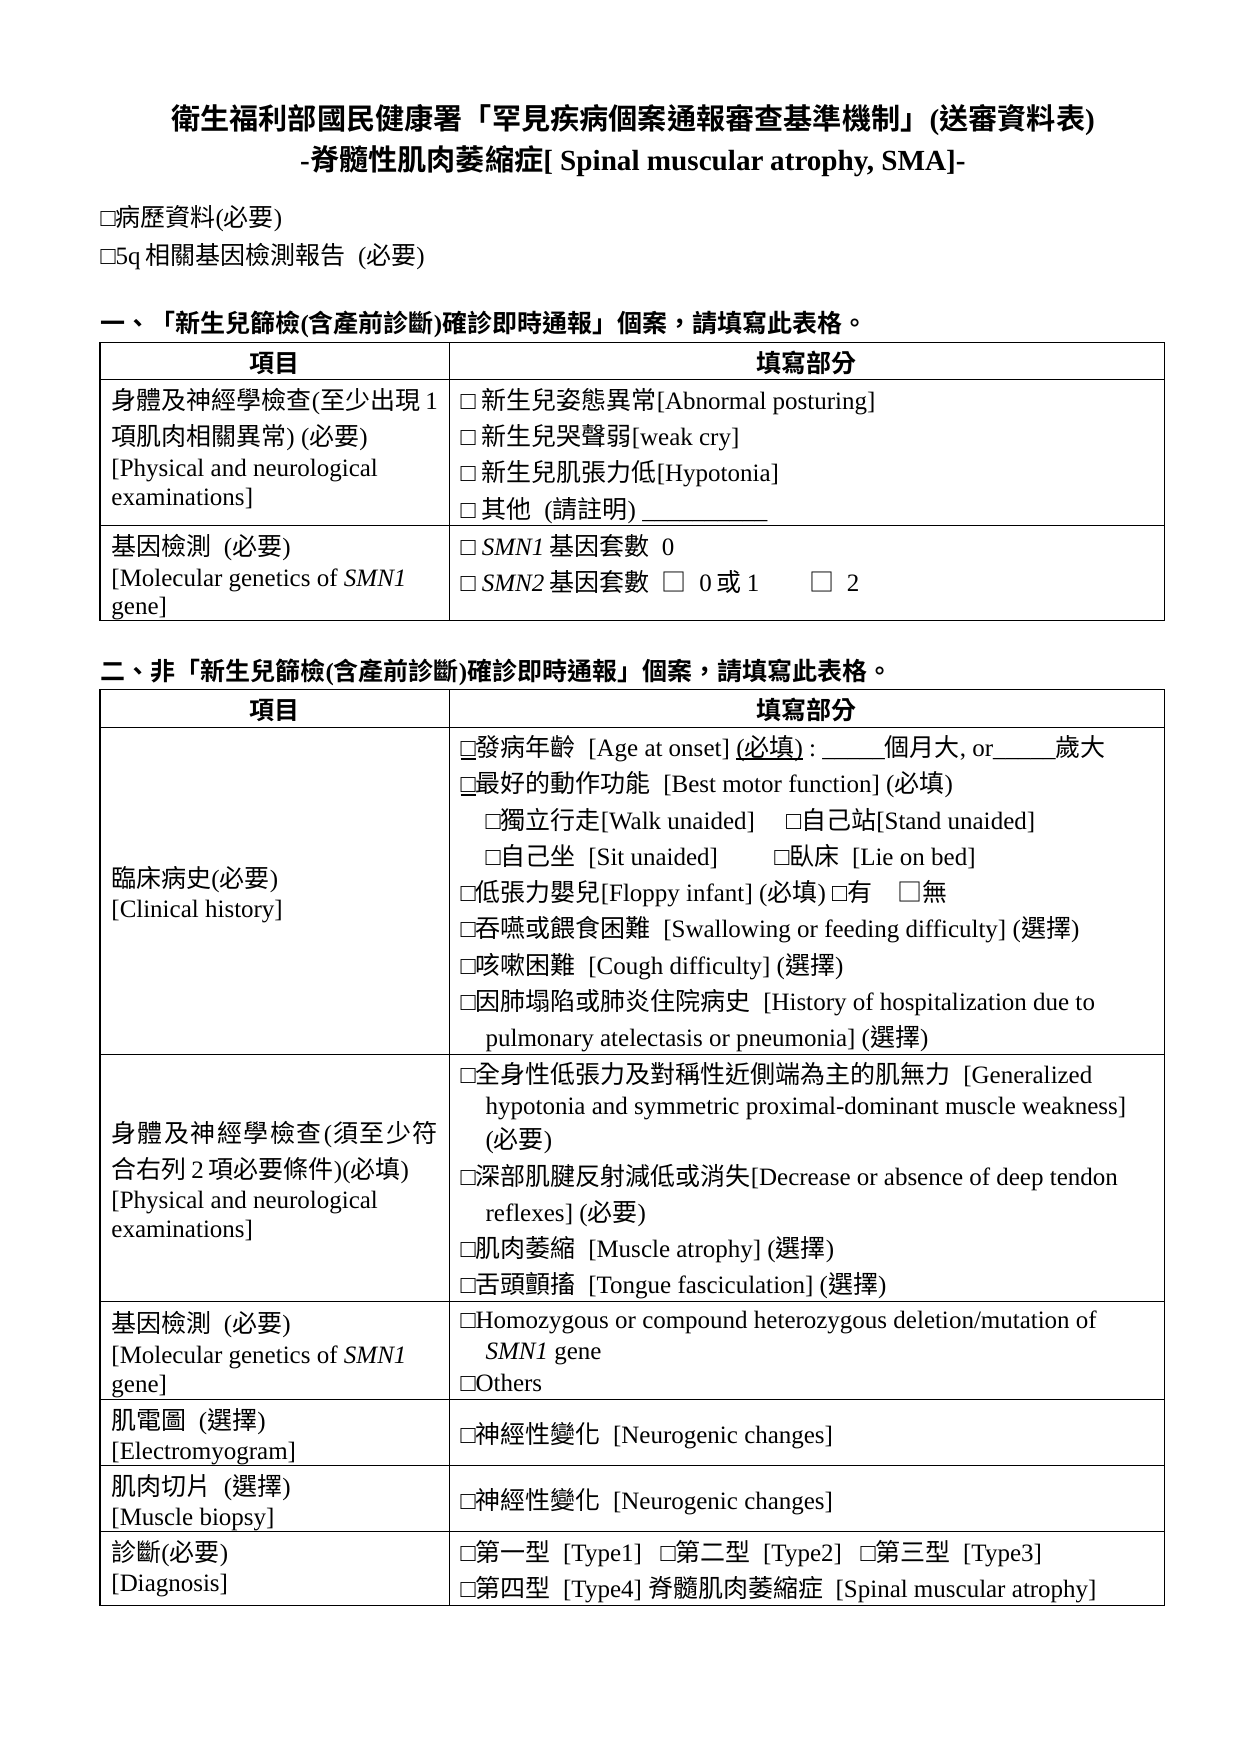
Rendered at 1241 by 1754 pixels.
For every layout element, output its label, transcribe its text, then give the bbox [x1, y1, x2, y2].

text □5q相關基因檢測報告 (必要) [100, 236, 1165, 272]
table_cell □第一型 [Type1] □第二型 [Type2] □第三型 [Type3] □第四型 [Type4] 脊髓肌肉萎縮症 [Spinal muscular atrophy] [450, 1532, 1164, 1605]
table_cell 診斷(必要) [Diagnosis] [101, 1532, 449, 1605]
text 衛生福利部國民健康署「罕見疾病個案通報審查基準機制」(送審資料表) [100, 96, 1165, 137]
text -脊髓性肌肉萎縮症[ Spinal muscular atrophy, SMA]- [100, 137, 1165, 179]
table_cell 基因檢測 (必要) [Molecular genetics of SMN1 gene] [101, 1302, 449, 1399]
table_cell □ SMN1基因套數 0 □ SMN2基因套數 □ 0或1 □ 2 [450, 526, 1164, 620]
table_cell □全身性低張力及對稱性近側端為主的肌無力 [Generalized hypotonia and symmetric proximal-dominant muscle weakness](必要) □深部肌腱反射減低或消失[Decrease or absence of deep tendon reflexes] (必要) □肌肉萎縮 [Muscle atrophy] (選擇) □舌頭顫搐 [Tongue fasciculation] (選擇) [450, 1055, 1164, 1301]
table_header 項目 [101, 690, 449, 727]
table_cell 基因檢測 (必要) [Molecular genetics of SMN1 gene] [101, 526, 449, 620]
table_cell □發病年齡 [Age at onset] (必填) : _____個月大, or_____歲大 □最好的動作功能 [Best motor function] (必填) □獨立行走[Walk unaided] □自己站[Stand unaided] □自己坐 [Sit unaided] □臥床 [Lie on bed] □低張力嬰兒[Floppy infant] (必填) □有 □無 □吞嚥或餵食困難 [Swallowing or feeding difficulty] (選擇) □咳嗽困難 [Cough difficulty] (選擇) □因肺塌陷或肺炎住院病史 [History of hospitalization due to pulmonary atelectasis or pneumonia] (選擇) [450, 728, 1164, 1054]
text 二、非「新生兒篩檢(含產前診斷)確診即時通報」個案，請填寫此表格。 [100, 651, 1165, 687]
table_cell 身體及神經學檢查(須至少符合右列2項必要條件)(必填) [Physical and neurological examinations] [101, 1055, 449, 1301]
table_cell 肌電圖 (選擇) [Electromyogram] [101, 1400, 449, 1465]
table_header 填寫部分 [450, 343, 1164, 379]
table_cell □神經性變化 [Neurogenic changes] [450, 1400, 1164, 1465]
table_cell □Homozygous or compound heterozygous deletion/mutation of SMN1 gene □Others [450, 1302, 1164, 1399]
table_cell □神經性變化 [Neurogenic changes] [450, 1466, 1164, 1531]
table_cell 身體及神經學檢查(至少出現1項肌肉相關異常) (必要) [Physical and neurological examinations] [101, 380, 449, 525]
table_cell 肌肉切片 (選擇) [Muscle biopsy] [101, 1466, 449, 1531]
text 一、「新生兒篩檢(含產前診斷)確診即時通報」個案，請填寫此表格。 [100, 304, 1165, 340]
table_cell □ 新生兒姿態異常[Abnormal posturing] □ 新生兒哭聲弱[weak cry] □ 新生兒肌張力低[Hypotonia] □ 其他 (請註明) __________ [450, 380, 1164, 525]
table_cell 臨床病史(必要) [Clinical history] [101, 728, 449, 1054]
text □病歷資料(必要) [100, 198, 1165, 234]
table_header 項目 [101, 343, 449, 379]
table_header 填寫部分 [450, 690, 1164, 727]
